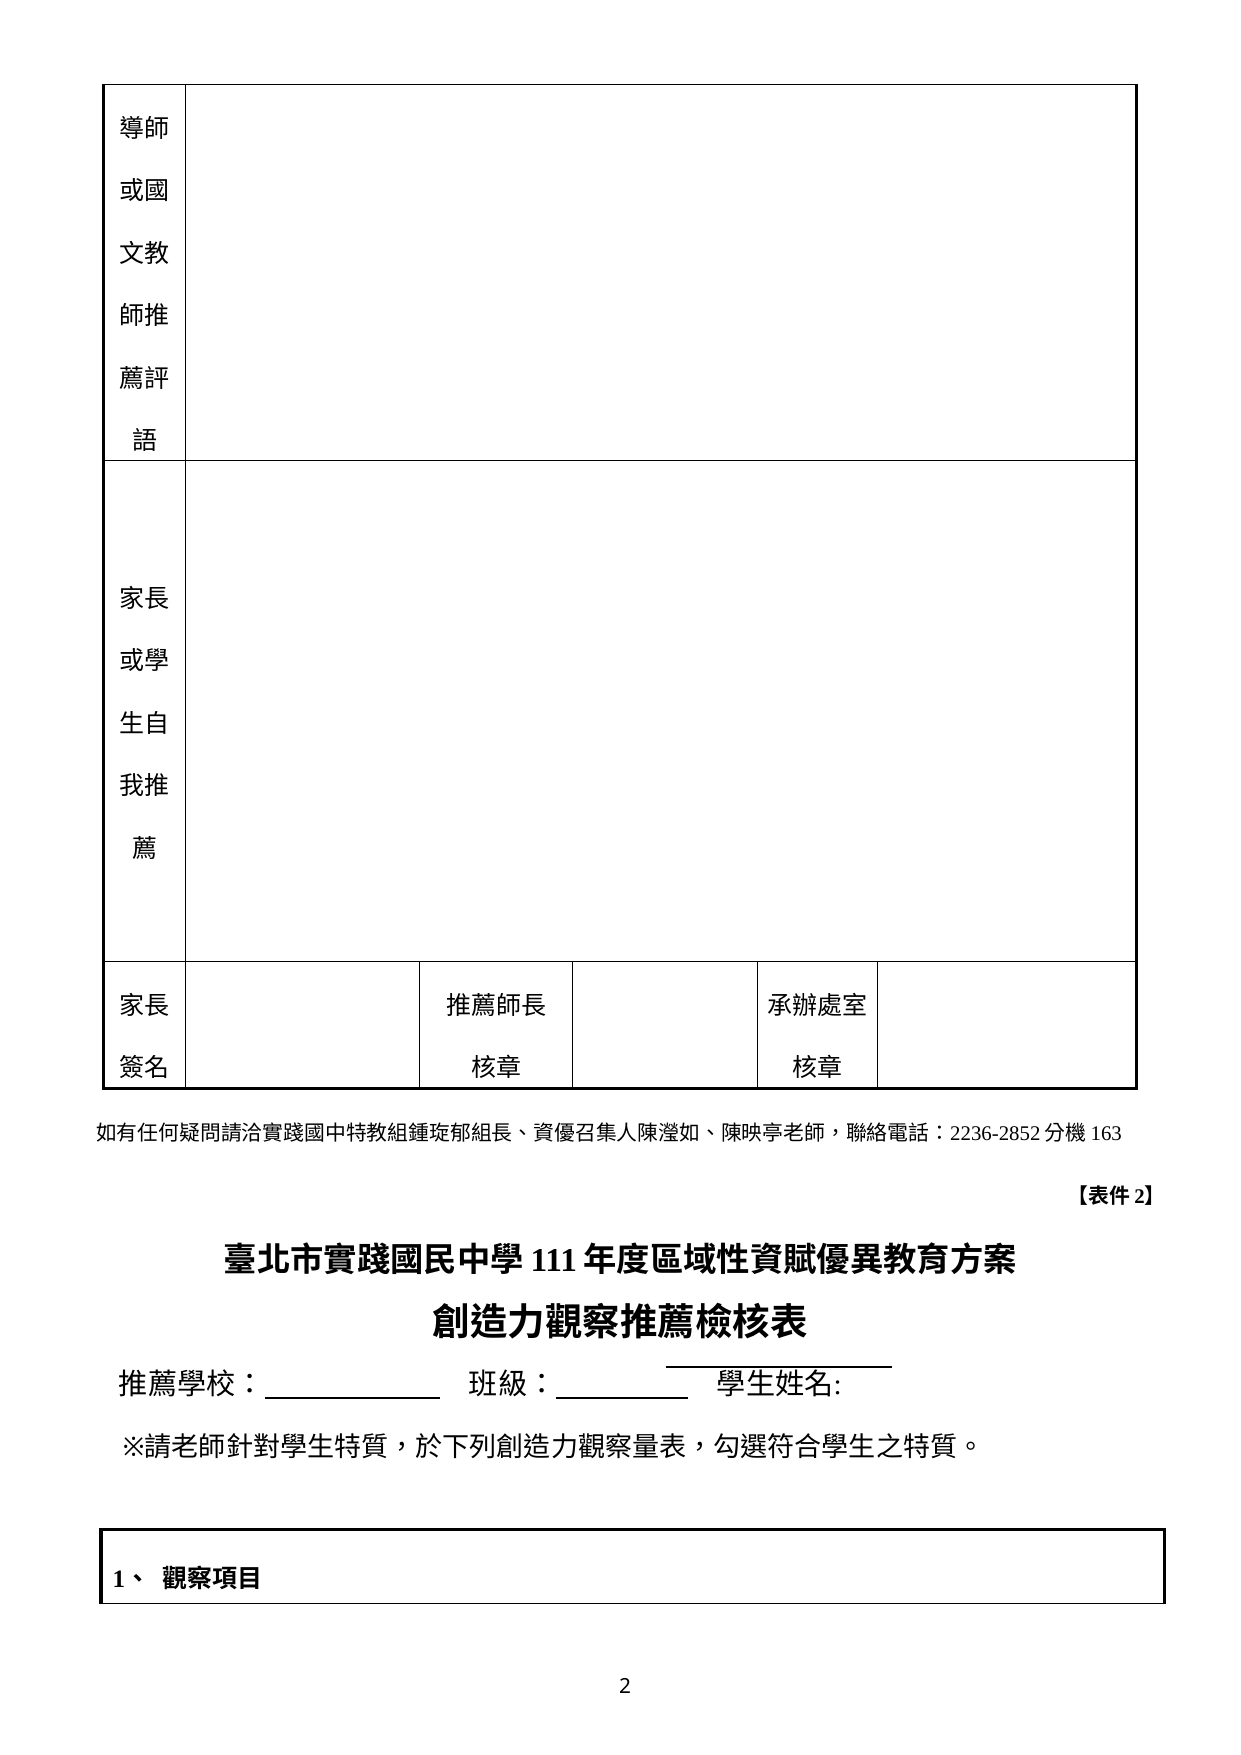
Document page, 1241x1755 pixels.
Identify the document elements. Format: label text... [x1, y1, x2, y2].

table_cell 家長或學生自我推薦 [105, 461, 185, 961]
text 【表件2】 [75, 1152, 1165, 1215]
text 創造力觀察推薦檢核表 [75, 1277, 1165, 1340]
table_cell 家長 簽名 [105, 962, 185, 1087]
text 如有任何疑問請洽實踐國中特教組鍾琁郁組長、資優召集人陳瀅如、陳映亭老師，聯絡電話：2236-2852分機163 [75, 1090, 1165, 1152]
table_cell [878, 962, 1135, 1087]
text 推薦學校： 班級： 學生姓名: [75, 1340, 1165, 1402]
table_cell 推薦師長 核章 [420, 962, 572, 1087]
text ※請老師針對學生特質，於下列創造力觀察量表，勾選符合學生之特質。 [75, 1402, 1165, 1465]
table_cell [186, 85, 1135, 460]
table_header 觀察項目 [103, 1531, 1163, 1602]
table_cell [186, 962, 419, 1087]
table_cell [186, 461, 1135, 961]
table_cell 導師或國文教師推薦評語 [105, 85, 185, 460]
text 臺北市實踐國民中學111年度區域性資賦優異教育方案 [75, 1215, 1165, 1277]
table_cell 承辦處室核章 [758, 962, 877, 1087]
table_cell [573, 962, 757, 1087]
